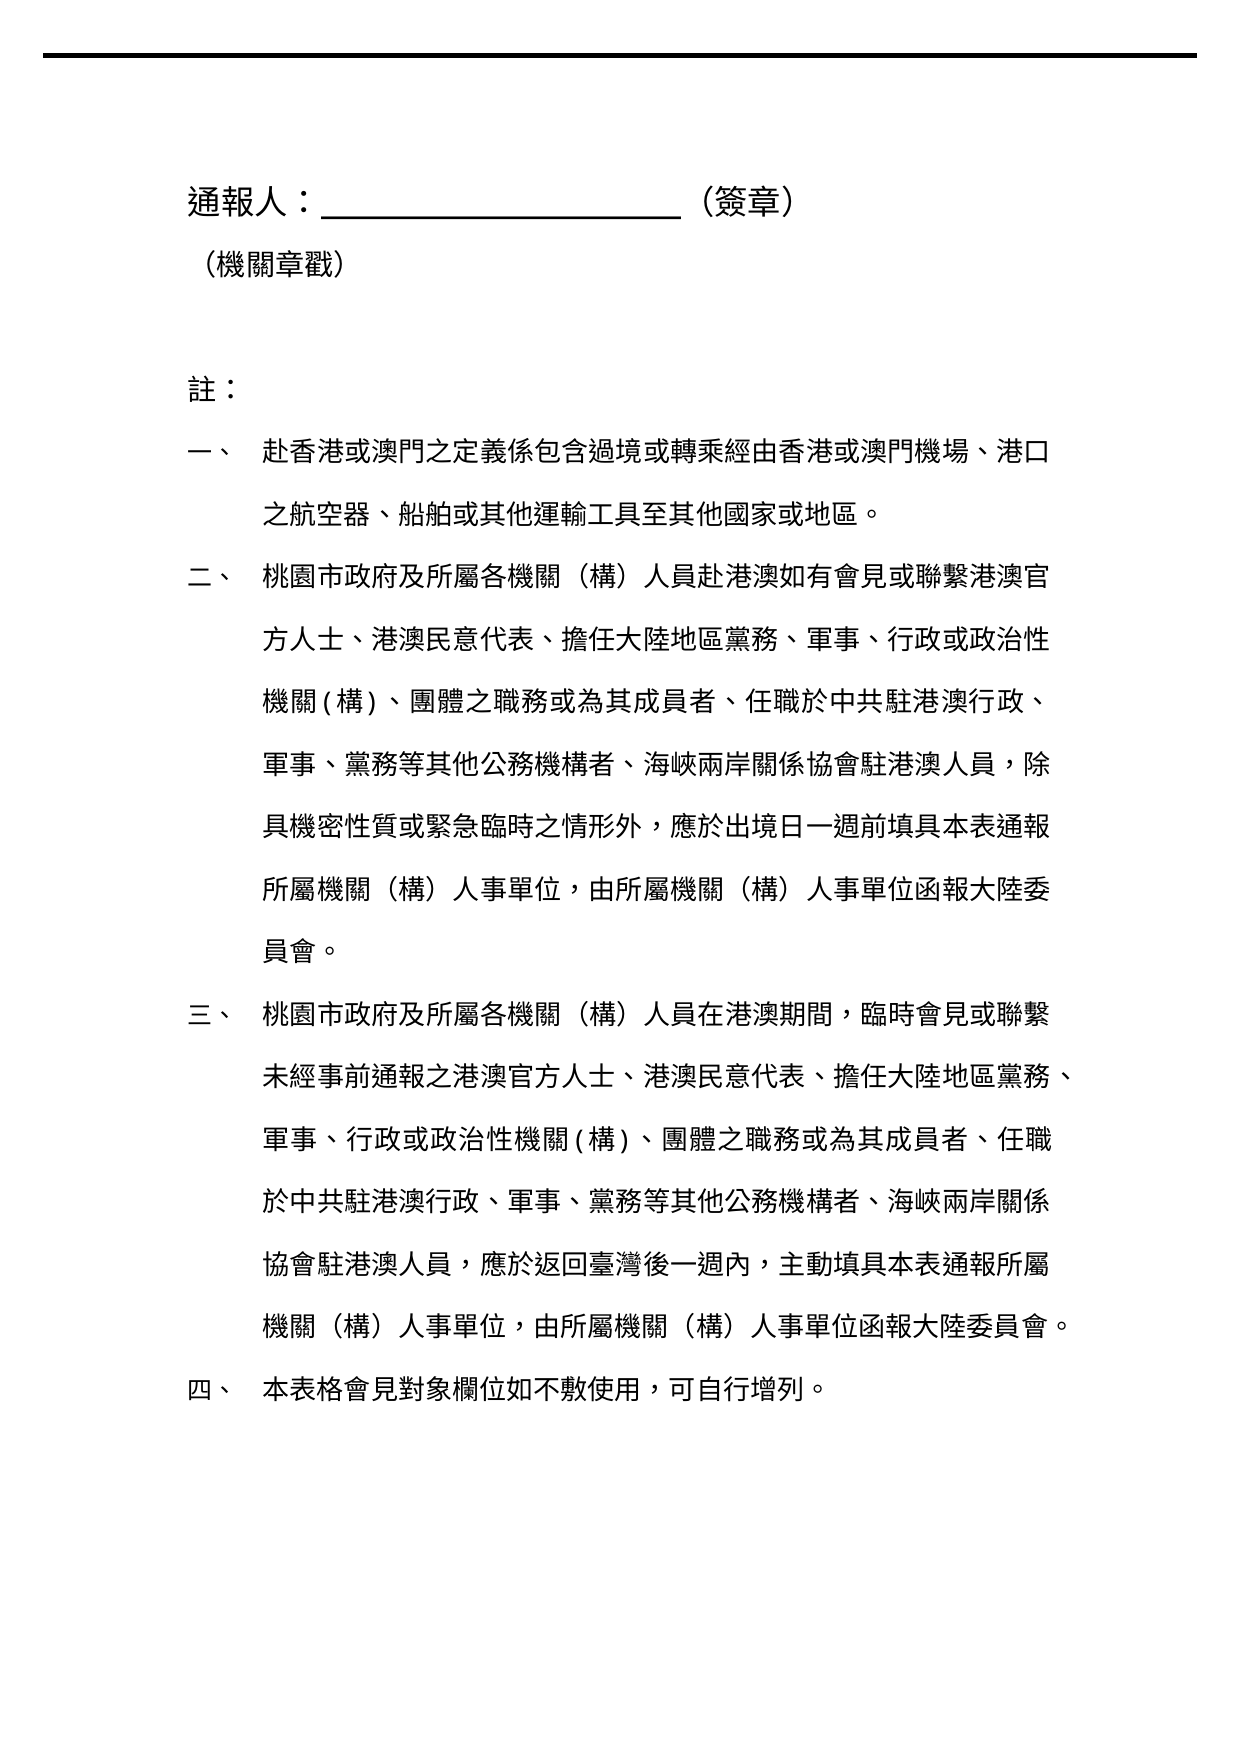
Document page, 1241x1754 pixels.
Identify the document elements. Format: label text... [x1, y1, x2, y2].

list 本表格會見對象欄位如不敷使用，可自行增列。 [187, 1346, 1053, 1408]
list 赴香港或澳門之定義係包含過境或轉乘經由香港或澳門機場、港口之航空器、船舶或其他運輸工具至其他國家或地區。 [187, 408, 1053, 533]
text 通報人：__________________（簽章） [187, 158, 1053, 221]
text （機關章戳） [187, 221, 1053, 283]
list 桃園市政府及所屬各機關（構）人員赴港澳如有會見或聯繫港澳官方人士、港澳民意代表、擔任大陸地區黨務、軍事、行政或政治性機關(構)、團體之職務或為其成員者、任職於中共駐港澳行政、軍事、黨務等其他公務機構者、海峽兩岸關係協會駐港澳人員，除具機密性質或緊急臨時之情形外，應於出境日一週前填具本表通報所屬機關（構）人事單位，由所屬機關（構）人事單位函報大陸委員會。 [187, 533, 1053, 971]
text 註： [187, 283, 1053, 408]
list 桃園市政府及所屬各機關（構）人員在港澳期間，臨時會見或聯繫未經事前通報之港澳官方人士、港澳民意代表、擔任大陸地區黨務、軍事、行政或政治性機關(構)、團體之職務或為其成員者、任職於中共駐港澳行政、軍事、黨務等其他公務機構者、海峽兩岸關係協會駐港澳人員，應於返回臺灣後一週內，主動填具本表通報所屬機關（構）人事單位，由所屬機關（構）人事單位函報大陸委員會。 [187, 971, 1053, 1346]
